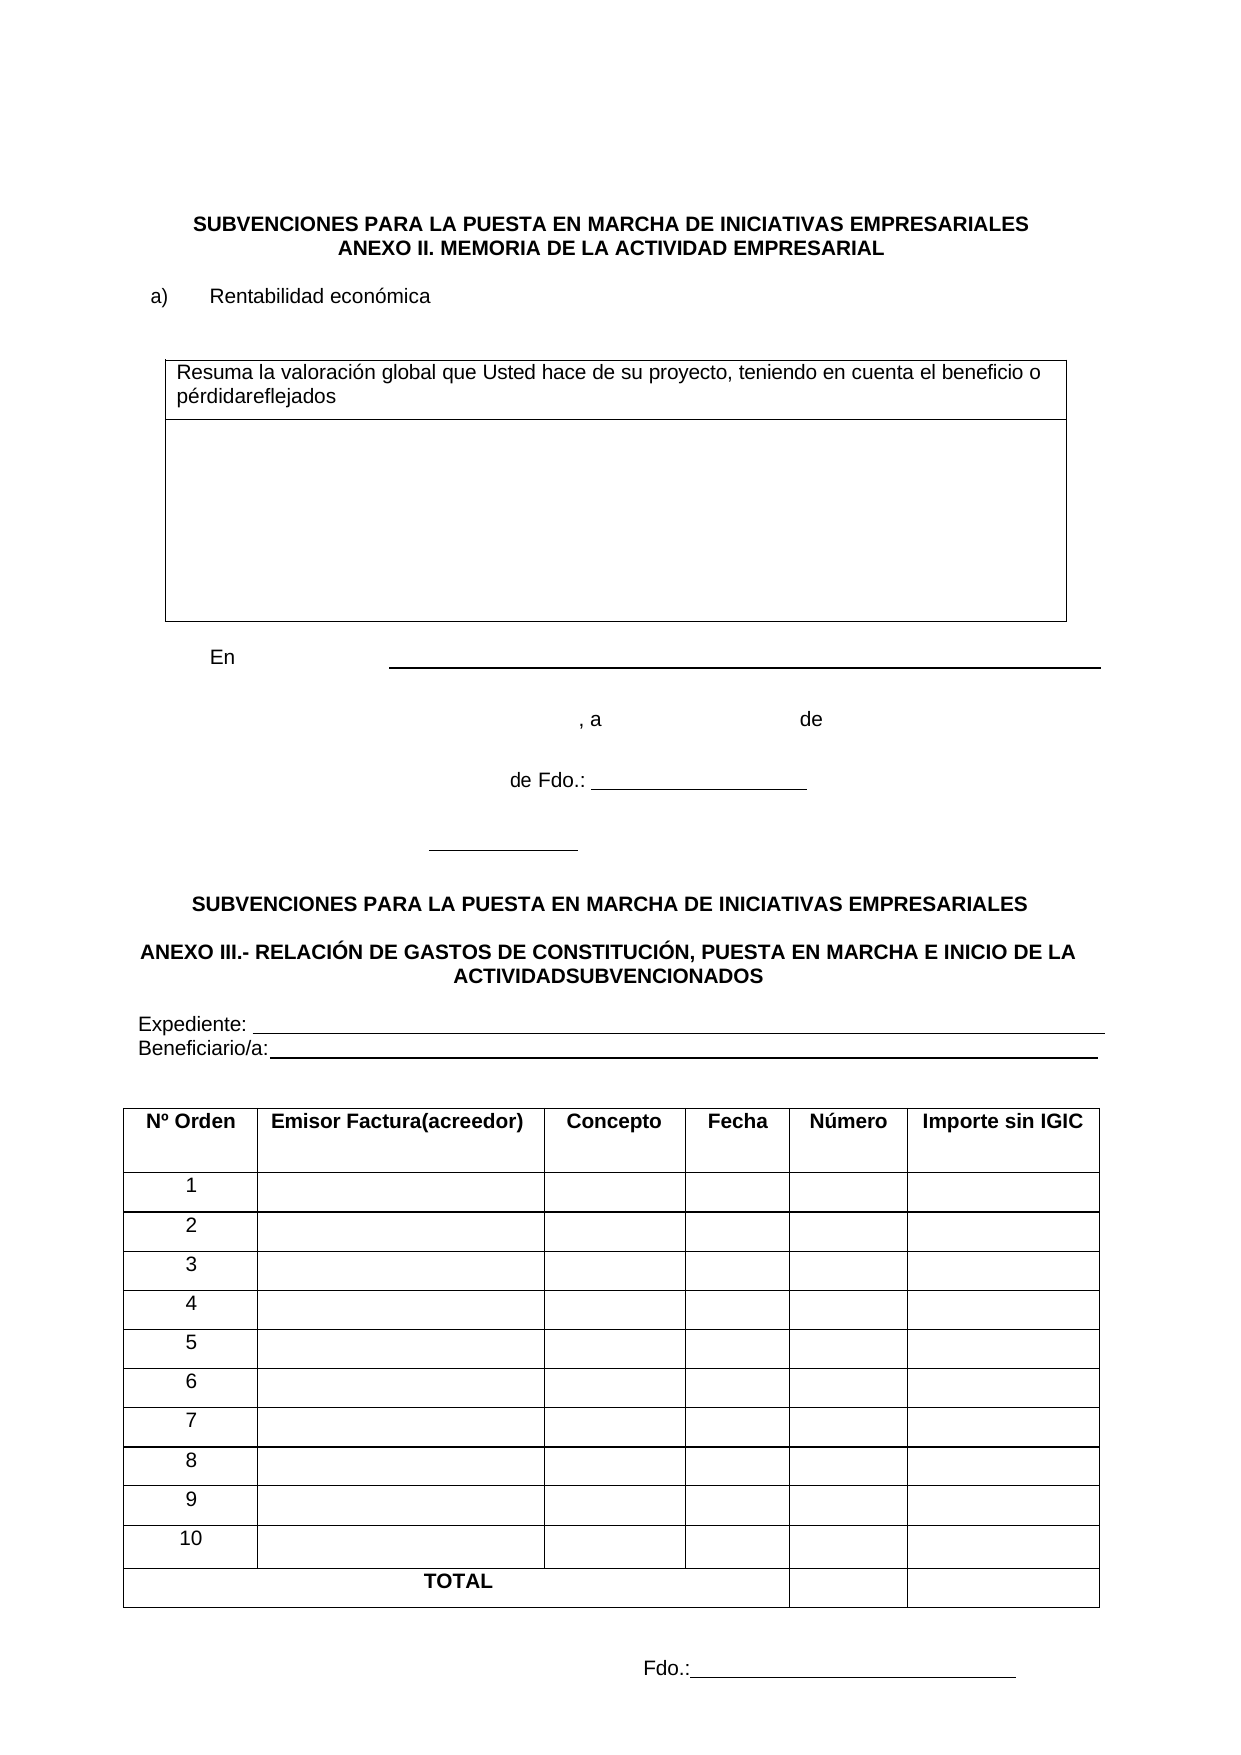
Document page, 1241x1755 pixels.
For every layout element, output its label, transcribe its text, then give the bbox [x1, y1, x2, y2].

table_cell [686, 1213, 789, 1251]
table_cell [908, 1369, 1099, 1407]
text Fdo.: [643, 1656, 1116, 1680]
table_cell [258, 1448, 544, 1485]
table_cell [545, 1213, 685, 1251]
table_cell 4 [124, 1291, 257, 1329]
table_cell [545, 1526, 685, 1568]
table_cell [545, 1173, 685, 1211]
table_cell [545, 1486, 685, 1524]
table_cell 2 [124, 1213, 257, 1251]
table_cell 10 [124, 1526, 257, 1568]
table_cell [258, 1486, 544, 1524]
table_cell [908, 1213, 1099, 1251]
table_cell [545, 1330, 685, 1368]
text Expediente: Beneficiario/a: [138, 1012, 1105, 1060]
text a) Rentabilidad económica [150, 284, 1116, 308]
table_cell [790, 1291, 907, 1329]
table_cell [790, 1213, 907, 1251]
table_header Número [790, 1109, 907, 1172]
table_cell 8 [124, 1448, 257, 1485]
table_cell [545, 1369, 685, 1407]
table_cell [908, 1569, 1099, 1607]
table_cell [686, 1408, 789, 1446]
table_header Nº Orden [124, 1109, 257, 1172]
table_cell [545, 1448, 685, 1485]
table_cell [908, 1408, 1099, 1446]
table_cell [258, 1408, 544, 1446]
table_cell 7 [124, 1408, 257, 1446]
table_cell [258, 1252, 544, 1290]
table_cell 1 [124, 1173, 257, 1211]
table_cell [908, 1486, 1099, 1524]
table_cell [686, 1369, 789, 1407]
table_cell [908, 1448, 1099, 1485]
table_cell [908, 1330, 1099, 1368]
table_cell TOTAL [124, 1569, 789, 1607]
table_cell [790, 1486, 907, 1524]
table_cell [258, 1213, 544, 1251]
table_cell [686, 1486, 789, 1524]
table_cell [258, 1291, 544, 1329]
table_cell [545, 1252, 685, 1290]
table_header Importe sin IGIC [908, 1109, 1099, 1172]
table_cell [790, 1252, 907, 1290]
table_cell [258, 1526, 544, 1568]
table_cell [790, 1526, 907, 1568]
table_cell [545, 1291, 685, 1329]
table_cell [908, 1526, 1099, 1568]
table_cell [258, 1330, 544, 1368]
table_header Concepto [545, 1109, 685, 1172]
table_cell [258, 1369, 544, 1407]
table_cell [686, 1291, 789, 1329]
table_header Fecha [686, 1109, 789, 1172]
table_cell [686, 1526, 789, 1568]
table_cell [790, 1369, 907, 1407]
table_cell 5 [124, 1330, 257, 1368]
table_cell [258, 1173, 544, 1211]
table_cell [686, 1173, 789, 1211]
table_cell [686, 1330, 789, 1368]
table_cell 6 [124, 1369, 257, 1407]
table_cell [686, 1252, 789, 1290]
subtitle SUBVENCIONES PARA LA PUESTA EN MARCHA DE INICIATIVAS EMPRESARIALES [140, 892, 1116, 916]
table_cell [790, 1569, 907, 1607]
table_cell [790, 1330, 907, 1368]
table_header Emisor Factura(acreedor) [258, 1109, 544, 1172]
table_cell [545, 1408, 685, 1446]
table_cell [790, 1408, 907, 1446]
subtitle SUBVENCIONES PARA LA PUESTA EN MARCHA DE INICIATIVAS EMPRESARIALES ANEXO II. MEMORIA DE LA ACTIVIDAD EMPRESARIAL [193, 212, 1097, 260]
table_cell [908, 1291, 1099, 1329]
table_cell [908, 1252, 1099, 1290]
table_cell [686, 1448, 789, 1485]
table_cell 3 [124, 1252, 257, 1290]
text ANEXO III.- RELACIÓN DE GASTOS DE CONSTITUCIÓN, PUESTA EN MARCHA E INICIO DE LA ACTIVIDADSUBVENCIONADOS [140, 940, 1097, 988]
table_cell [790, 1448, 907, 1485]
table_cell 9 [124, 1486, 257, 1524]
table_cell [908, 1173, 1099, 1211]
table_cell [790, 1173, 907, 1211]
text En , a de de Fdo.: [209, 645, 823, 853]
